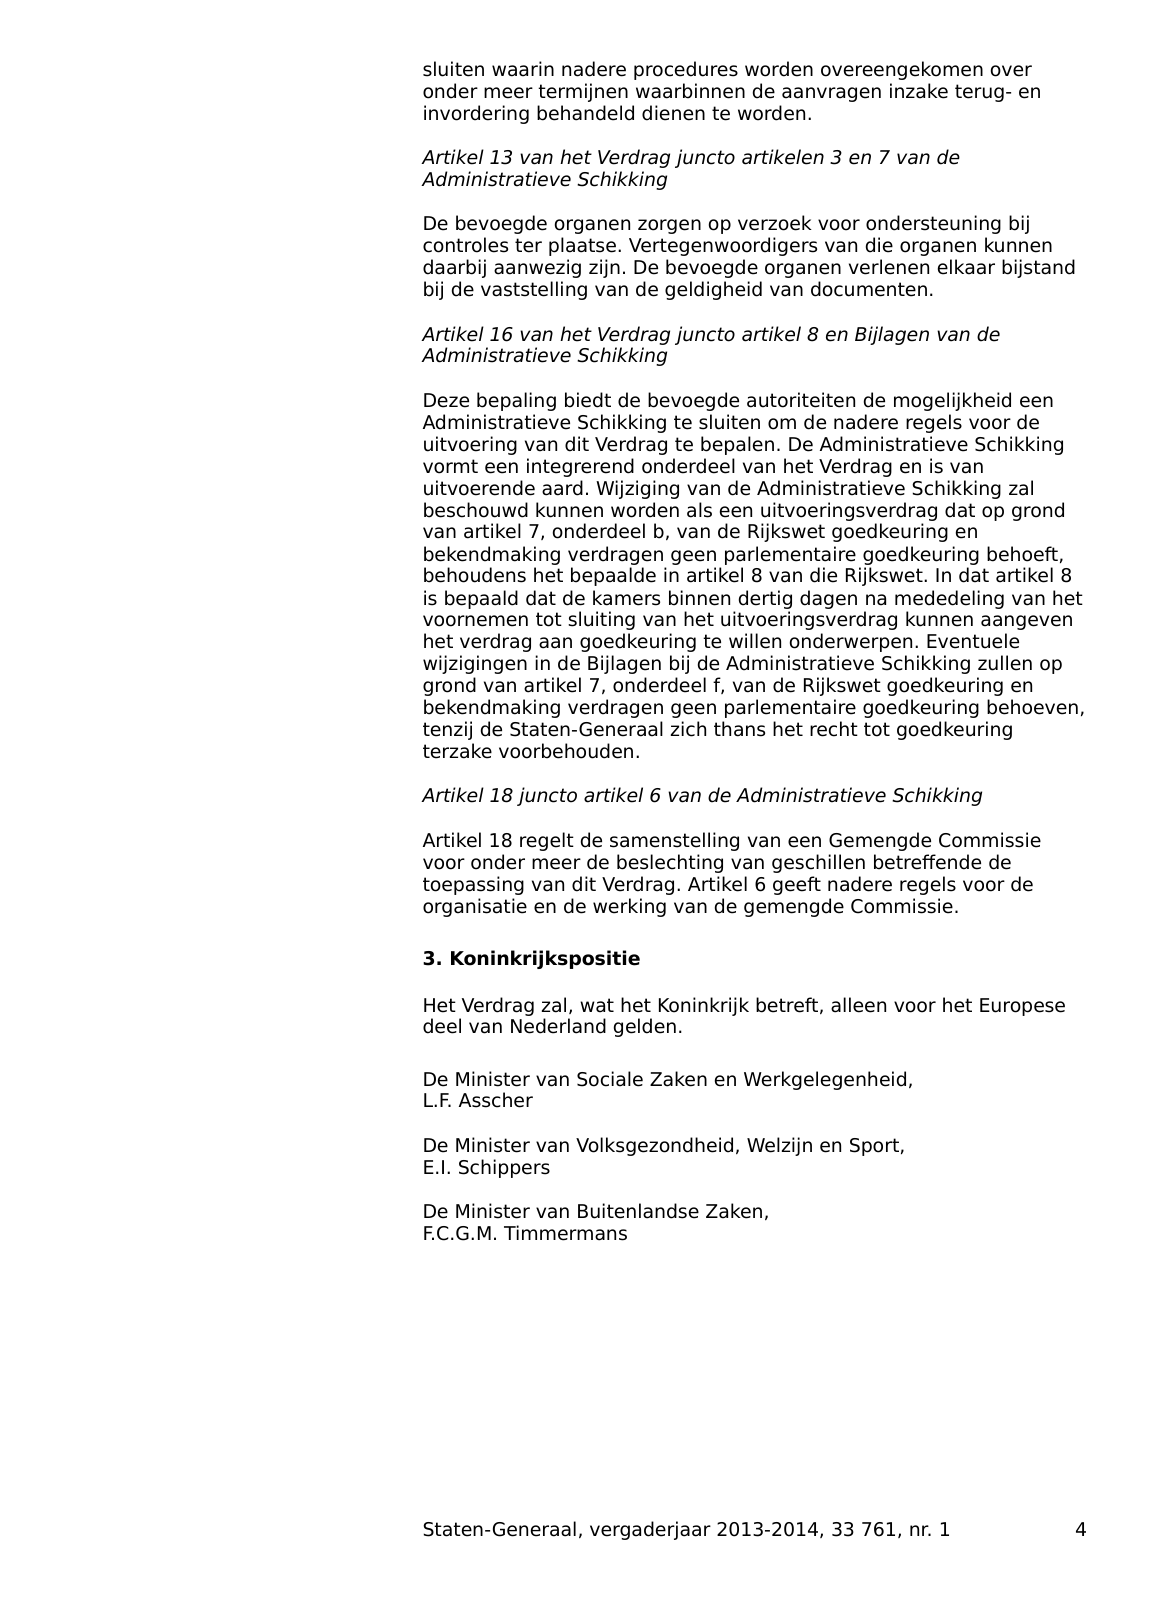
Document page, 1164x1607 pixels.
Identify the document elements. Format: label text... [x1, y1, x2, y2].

subtitle 3. Koninkrijkspositie [422, 947, 1087, 969]
text Het Verdrag zal, wat het Koninkrijk betreft, alleen voor het Europese deel van Nederland gelden. [422, 994, 1087, 1038]
subtitle Artikel 16 van het Verdrag juncto artikel 8 en Bijlagen van de Administratieve Schikking [422, 323, 1087, 367]
text Deze bepaling biedt de bevoegde autoriteiten de mogelijkheid een Administratieve Schikking te sluiten om de nadere regels voor de uitvoering van dit Verdrag te bepalen. De Administratieve Schikking vormt een integrerend onderdeel van het Verdrag en is van uitvoerende aard. Wijziging van de Administratieve Schikking zal beschouwd kunnen worden als een uitvoeringsverdrag dat op grond van artikel 7, onderdeel b, van de Rijkswet goedkeuring en bekendmaking verdragen geen parlementaire goedkeuring behoeft, behoudens het bepaalde in artikel 8 van die Rijkswet. In dat artikel 8 is bepaald dat de kamers binnen dertig dagen na mededeling van het voornemen tot sluiting van het uitvoeringsverdrag kunnen aangeven het verdrag aan goedkeuring te willen onderwerpen. Eventuele wijzigingen in de Bijlagen bij de Administratieve Schikking zullen op grond van artikel 7, onderdeel f, van de Rijkswet goedkeuring en bekendmaking verdragen geen parlementaire goedkeuring behoeven, tenzij de Staten-Generaal zich thans het recht tot goedkeuring terzake voorbehouden. [422, 389, 1087, 763]
subtitle Artikel 18 juncto artikel 6 van de Administratieve Schikking [422, 785, 1087, 807]
text sluiten waarin nadere procedures worden overeengekomen over onder meer termijnen waarbinnen de aanvragen inzake terug- en invordering behandeld dienen te worden. [422, 59, 1087, 125]
subtitle Artikel 13 van het Verdrag juncto artikelen 3 en 7 van de Administratieve Schikking [422, 147, 1087, 191]
text Artikel 18 regelt de samenstelling van een Gemengde Commissie voor onder meer de beslechting van geschillen betreffende de toepassing van dit Verdrag. Artikel 6 geeft nadere regels voor de organisatie en de werking van de gemengde Commissie. [422, 829, 1087, 917]
text De Minister van Buitenlandse Zaken, F.C.G.M. Timmermans [422, 1201, 1087, 1245]
text De bevoegde organen zorgen op verzoek voor ondersteuning bij controles ter plaatse. Vertegenwoordigers van die organen kunnen daarbij aanwezig zijn. De bevoegde organen verlenen elkaar bijstand bij de vaststelling van de geldigheid van documenten. [422, 213, 1087, 301]
text De Minister van Sociale Zaken en Werkgelegenheid, L.F. Asscher [422, 1068, 1087, 1112]
text De Minister van Volksgezondheid, Welzijn en Sport, E.I. Schippers [422, 1134, 1087, 1178]
